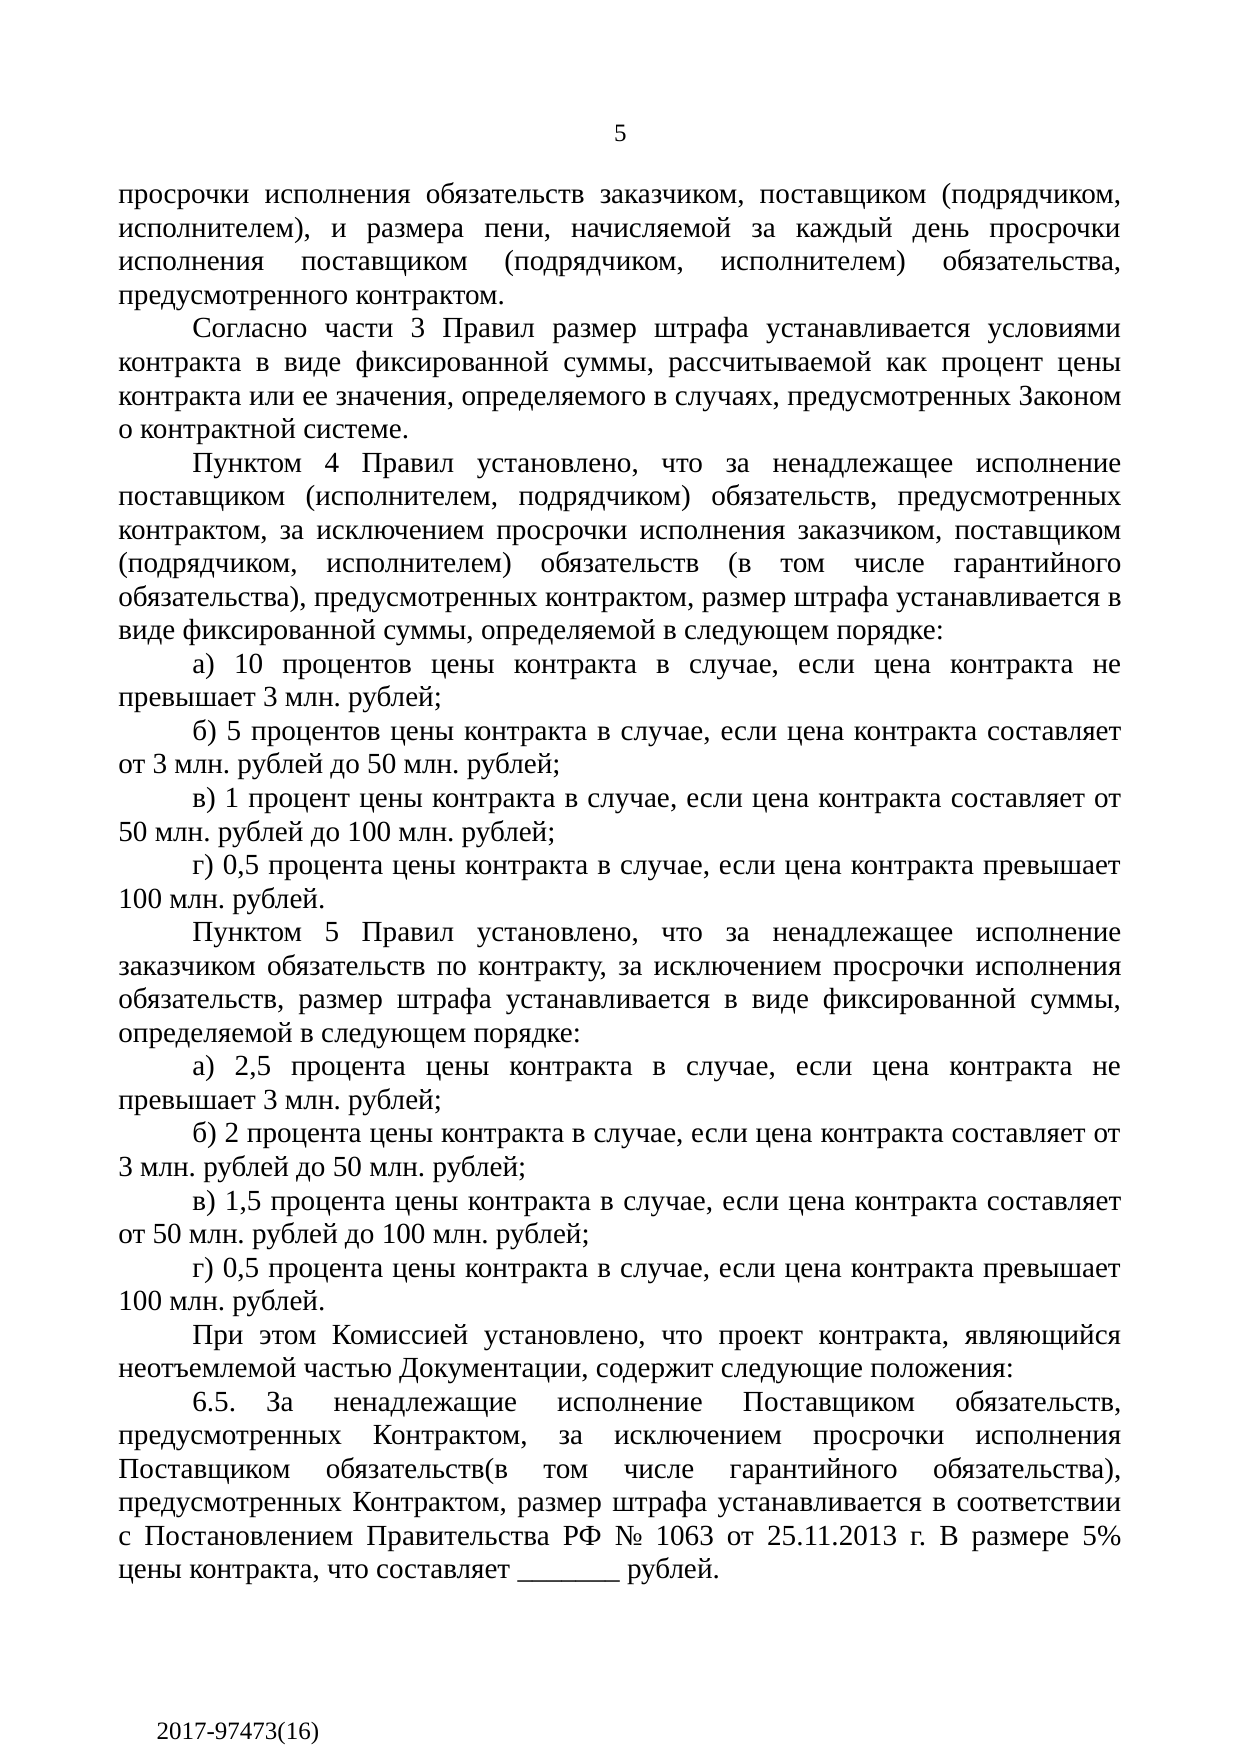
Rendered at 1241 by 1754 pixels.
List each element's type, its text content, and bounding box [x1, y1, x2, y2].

text При этом Комиссией установлено, что проект контракта, являющийся неотъемлемой частью Документации, содержит следующие положения: [118, 1317, 1122, 1384]
text Пунктом 5 Правил установлено, что за ненадлежащее исполнение заказчиком обязательств по контракту, за исключением просрочки исполнения обязательств, размер штрафа устанавливается в виде фиксированной суммы, определяемой в следующем порядке: [118, 914, 1122, 1048]
text а) 2,5 процента цены контракта в случае, если цена контракта не превышает 3 млн. рублей; [118, 1048, 1122, 1116]
text просрочки исполнения обязательств заказчиком, поставщиком (подрядчиком, исполнителем), и размера пени, начисляемой за каждый день просрочки исполнения поставщиком (подрядчиком, исполнителем) обязательства, предусмотренного контрактом. [118, 176, 1122, 311]
text в) 1 процент цены контракта в случае, если цена контракта составляет от 50 млн. рублей до 100 млн. рублей; [118, 780, 1122, 847]
list За ненадлежащие исполнение Поставщиком обязательств, предусмотренных Контрактом, за исключением просрочки исполнения Поставщиком обязательств(в том числе гарантийного обязательства), предусмотренных Контрактом, размер штрафа устанавливается в соответствии с Постановлением Правительства РФ № 1063 от 25.11.2013 г. В размере 5% цены контракта, что составляет _______ рублей. [118, 1384, 1122, 1585]
text а) 10 процентов цены контракта в случае, если цена контракта не превышает 3 млн. рублей; [118, 646, 1122, 713]
text в) 1,5 процента цены контракта в случае, если цена контракта составляет от 50 млн. рублей до 100 млн. рублей; [118, 1183, 1122, 1250]
text Пунктом 4 Правил установлено, что за ненадлежащее исполнение поставщиком (исполнителем, подрядчиком) обязательств, предусмотренных контрактом, за исключением просрочки исполнения заказчиком, поставщиком (подрядчиком, исполнителем) обязательств (в том числе гарантийного обязательства), предусмотренных контрактом, размер штрафа устанавливается в виде фиксированной суммы, определяемой в следующем порядке: [118, 445, 1122, 646]
text г) 0,5 процента цены контракта в случае, если цена контракта превышает 100 млн. рублей. [118, 1250, 1122, 1317]
text Согласно части 3 Правил размер штрафа устанавливается условиями контракта в виде фиксированной суммы, рассчитываемой как процент цены контракта или ее значения, определяемого в случаях, предусмотренных Законом о контрактной системе. [118, 311, 1122, 445]
text б) 5 процентов цены контракта в случае, если цена контракта составляет от 3 млн. рублей до 50 млн. рублей; [118, 713, 1122, 780]
text г) 0,5 процента цены контракта в случае, если цена контракта превышает 100 млн. рублей. [118, 847, 1122, 914]
text б) 2 процента цены контракта в случае, если цена контракта составляет от 3 млн. рублей до 50 млн. рублей; [118, 1116, 1122, 1183]
